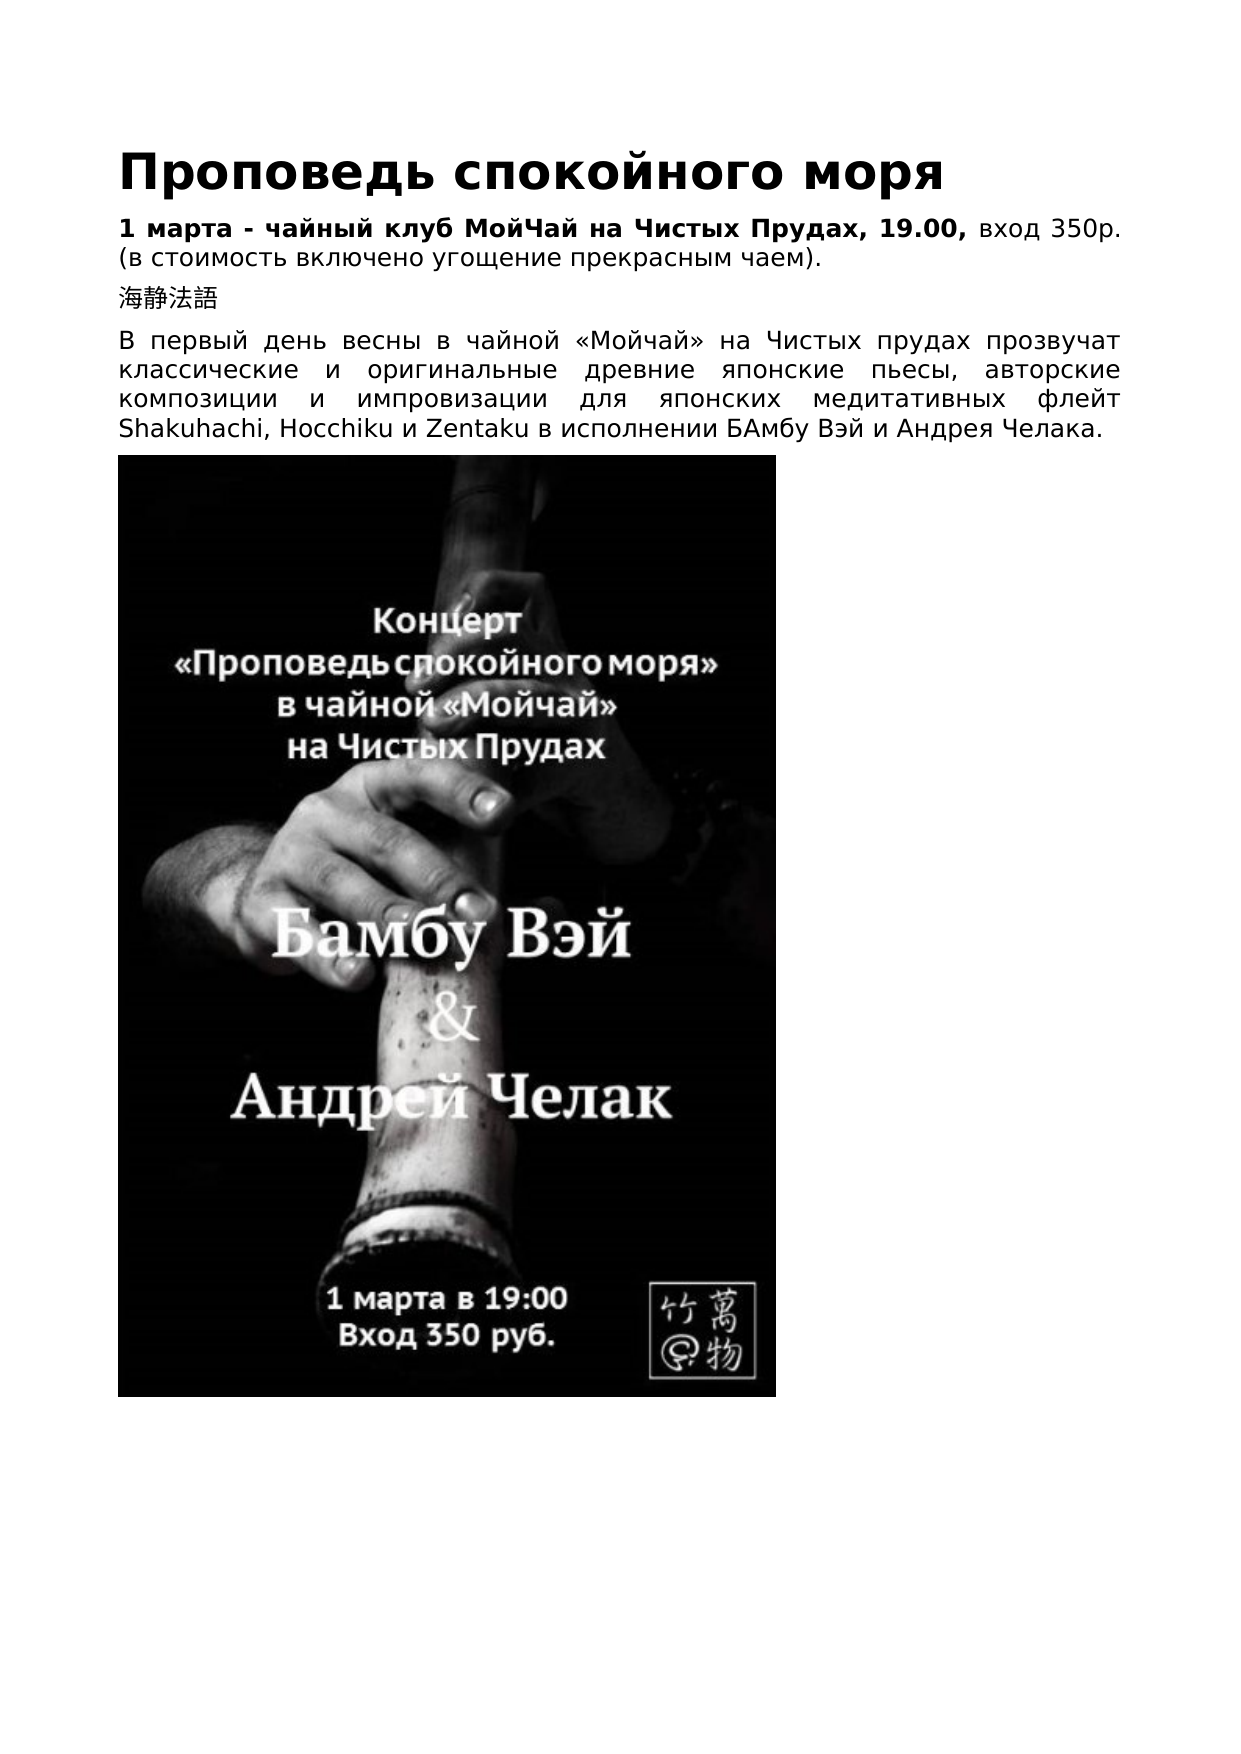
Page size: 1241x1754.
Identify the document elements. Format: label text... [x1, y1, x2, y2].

text В первый день весны в чайной «Мойчай» на Чистых прудах прозвучат классические и оригинальные древние японские пьесы, авторские композиции и импровизации для японских медитативных флейт Shakuhachi, Hocchiku и Zentaku в исполнении БАмбу Вэй и Андрея Челака. [118, 326, 1122, 443]
text 海静法語 [118, 285, 1122, 314]
text 1 марта - чайный клуб МойЧай на Чистых Прудах, 19.00, вход 350р. (в стоимость включено угощение прекрасным чаем). [118, 214, 1122, 272]
picture [118, 455, 776, 1397]
subtitle Проповедь спокойного моря [118, 143, 1122, 201]
